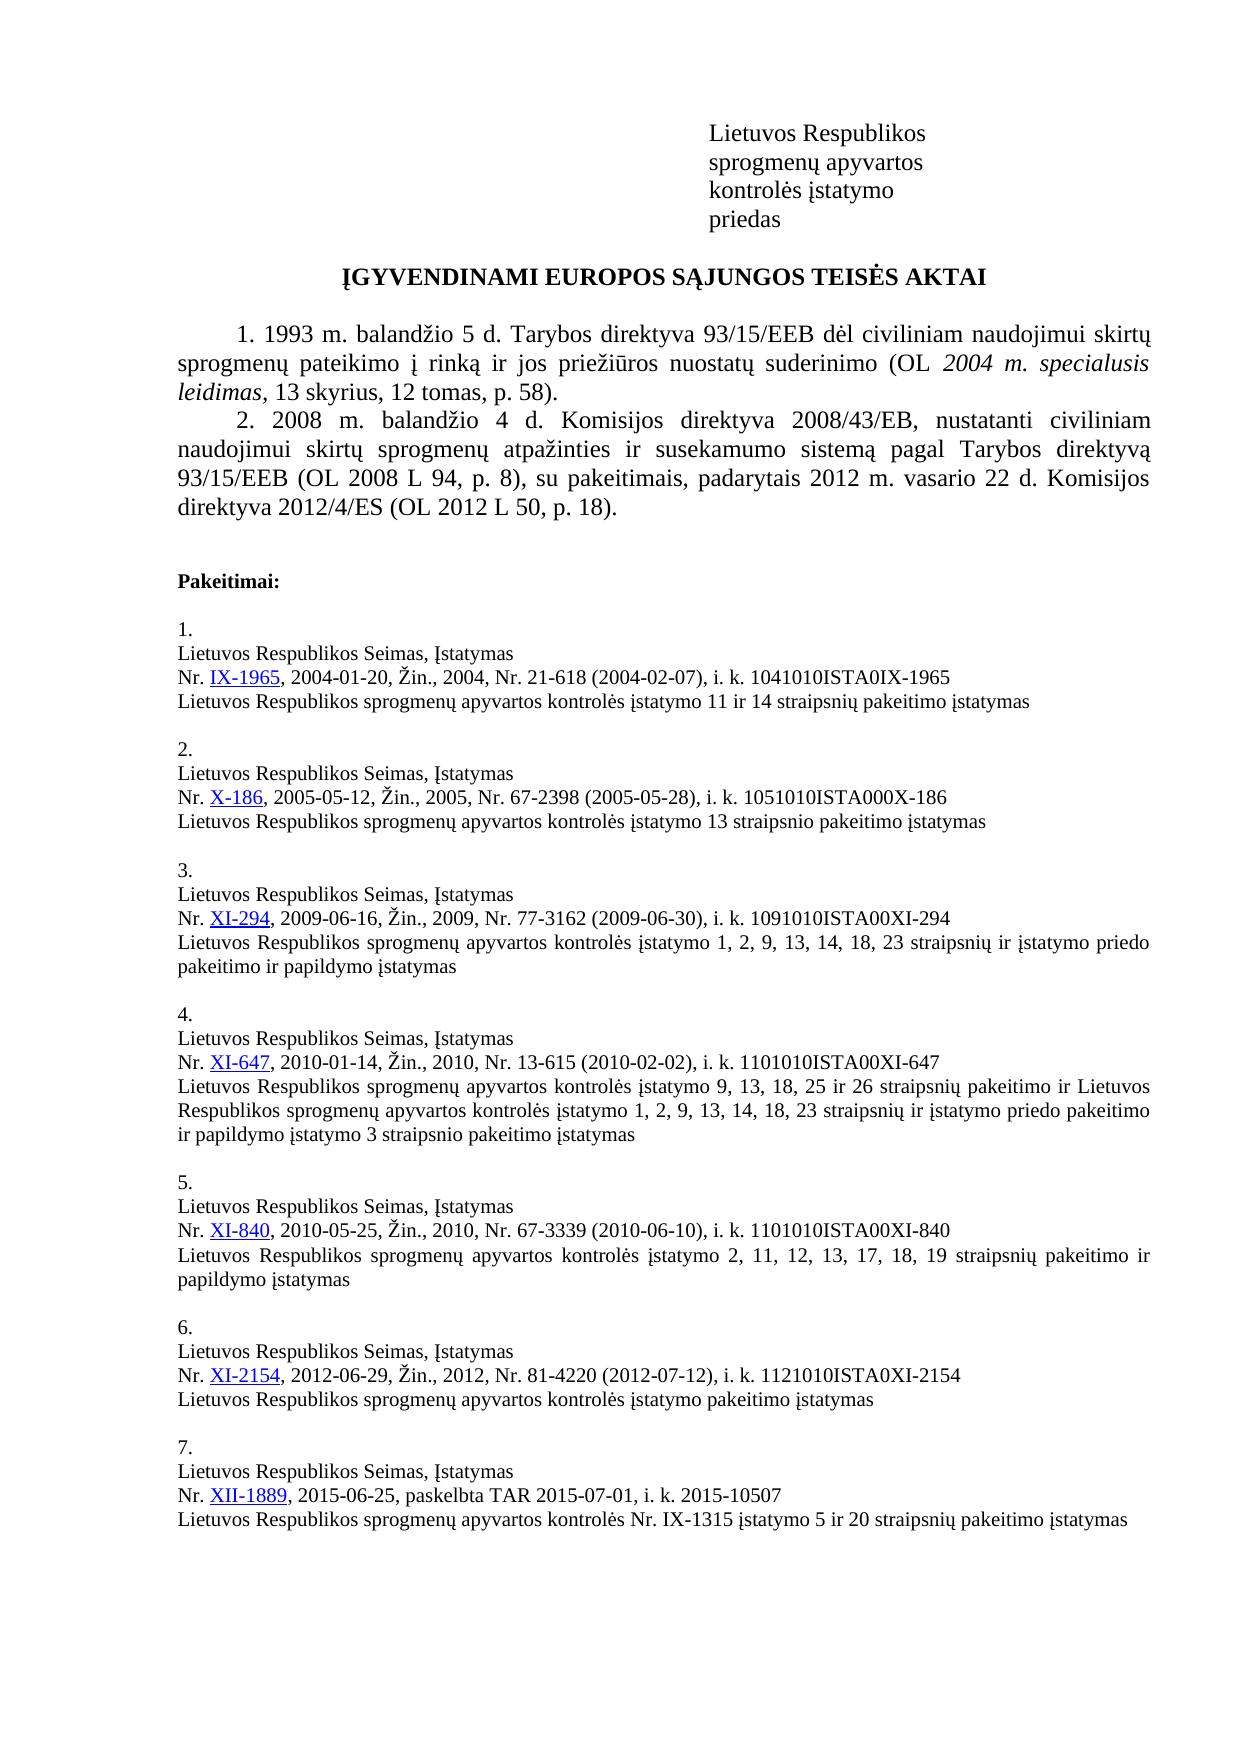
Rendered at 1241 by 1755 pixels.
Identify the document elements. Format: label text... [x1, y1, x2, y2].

text Lietuvos Respublikos [709, 118, 1152, 147]
text Lietuvos Respublikos sprogmenų apyvartos kontrolės Nr. IX-1315 įstatymo 5 ir 20 straipsnių pakeitimo įstatymas [177, 1507, 1152, 1531]
text Nr. XI-840, 2010-05-25, Žin., 2010, Nr. 67-3339 (2010-06-10), i. k. 1101010ISTA00XI-840 [177, 1218, 1152, 1242]
text Lietuvos Respublikos sprogmenų apyvartos kontrolės įstatymo 13 straipsnio pakeitimo įstatymas [177, 809, 1152, 833]
text Nr. IX-1965, 2004-01-20, Žin., 2004, Nr. 21-618 (2004-02-07), i. k. 1041010ISTA0IX-1965 [177, 665, 1152, 689]
text Lietuvos Respublikos Seimas, Įstatymas [177, 1459, 1152, 1483]
text Lietuvos Respublikos Seimas, Įstatymas [177, 761, 1152, 785]
text Lietuvos Respublikos Seimas, Įstatymas [177, 1194, 1152, 1218]
text Nr. XI-647, 2010-01-14, Žin., 2010, Nr. 13-615 (2010-02-02), i. k. 1101010ISTA00XI-647 [177, 1050, 1152, 1074]
text Lietuvos Respublikos Seimas, Įstatymas [177, 1026, 1152, 1050]
text Nr. XI-2154, 2012-06-29, Žin., 2012, Nr. 81-4220 (2012-07-12), i. k. 1121010ISTA0XI-2154 [177, 1363, 1152, 1387]
text Lietuvos Respublikos Seimas, Įstatymas [177, 641, 1152, 665]
text 1. 1993 m. balandžio 5 d. Tarybos direktyva 93/15/EEB dėl civiliniam naudojimui skirtų sprogmenų pateikimo į rinką ir jos priežiūros nuostatų suderinimo (OL 2004 m. specialusis leidimas, 13 skyrius, 12 tomas, p. 58). [177, 319, 1152, 406]
text 2. 2008 m. balandžio 4 d. Komisijos direktyva 2008/43/EB, nustatanti civiliniam naudojimui skirtų sprogmenų atpažinties ir susekamumo sistemą pagal Tarybos direktyvą 93/15/EEB (OL 2008 L 94, p. 8), su pakeitimais, padarytais 2012 m. vasario 22 d. Komisijos direktyva 2012/4/ES (OL 2012 L 50, p. 18). [177, 406, 1152, 521]
text Lietuvos Respublikos sprogmenų apyvartos kontrolės įstatymo 11 ir 14 straipsnių pakeitimo įstatymas [177, 689, 1152, 713]
text kontrolės įstatymo [709, 176, 1152, 204]
text 6. [177, 1315, 1152, 1339]
text 1. [177, 617, 1152, 641]
text Nr. XI-294, 2009-06-16, Žin., 2009, Nr. 77-3162 (2009-06-30), i. k. 1091010ISTA00XI-294 [177, 906, 1152, 930]
text 5. [177, 1170, 1152, 1194]
text 3. [177, 857, 1152, 882]
text 2. [177, 737, 1152, 761]
text sprogmenų apyvartos [709, 147, 1152, 176]
text Lietuvos Respublikos Seimas, Įstatymas [177, 882, 1152, 906]
text Pakeitimai: [177, 569, 1152, 593]
text Nr. XII-1889, 2015-06-25, paskelbta TAR 2015-07-01, i. k. 2015-10507 [177, 1483, 1152, 1507]
text Lietuvos Respublikos sprogmenų apyvartos kontrolės įstatymo pakeitimo įstatymas [177, 1387, 1152, 1411]
text Lietuvos Respublikos sprogmenų apyvartos kontrolės įstatymo 1, 2, 9, 13, 14, 18, 23 straipsnių ir įstatymo priedo pakeitimo ir papildymo įstatymas [177, 930, 1152, 978]
text Lietuvos Respublikos sprogmenų apyvartos kontrolės įstatymo 2, 11, 12, 13, 17, 18, 19 straipsnių pakeitimo ir papildymo įstatymas [177, 1242, 1152, 1291]
text Nr. X-186, 2005-05-12, Žin., 2005, Nr. 67-2398 (2005-05-28), i. k. 1051010ISTA000X-186 [177, 785, 1152, 809]
text Lietuvos Respublikos sprogmenų apyvartos kontrolės įstatymo 9, 13, 18, 25 ir 26 straipsnių pakeitimo ir Lietuvos Respublikos sprogmenų apyvartos kontrolės įstatymo 1, 2, 9, 13, 14, 18, 23 straipsnių ir įstatymo priedo pakeitimo ir papildymo įstatymo 3 straipsnio pakeitimo įstatymas [177, 1074, 1152, 1146]
text 7. [177, 1435, 1152, 1459]
text Lietuvos Respublikos Seimas, Įstatymas [177, 1339, 1152, 1363]
text 4. [177, 1002, 1152, 1026]
text ĮGYVENDINAMI EUROPOS SĄJUNGOS TEISĖS AKTAI [177, 262, 1152, 291]
text priedas [709, 204, 1152, 233]
